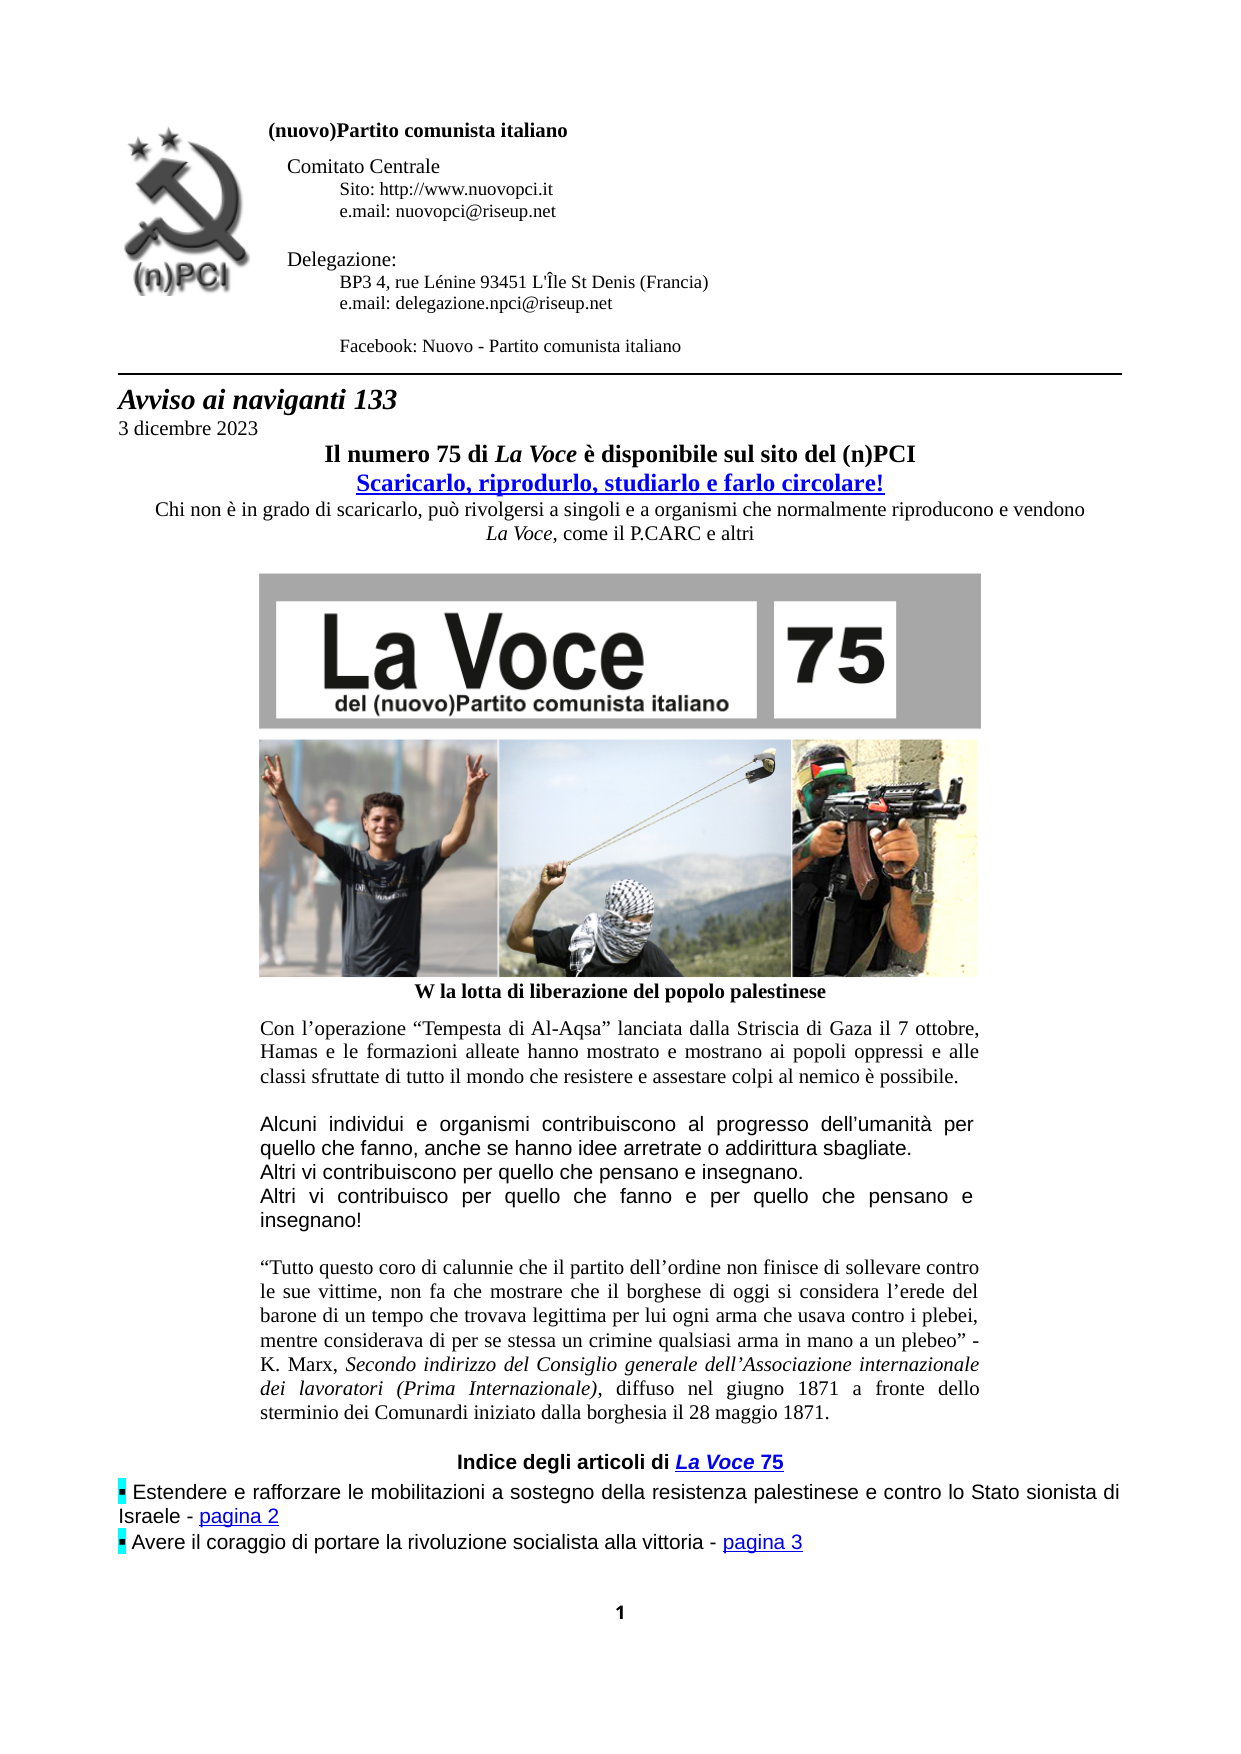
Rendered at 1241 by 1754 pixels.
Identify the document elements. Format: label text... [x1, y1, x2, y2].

text Avviso ai naviganti 133 [118, 382, 1122, 416]
subtitle W la lotta di liberazione del popolo palestinese [118, 979, 1122, 1003]
text ▪ Estendere e rafforzare le mobilitazioni a sostegno della resistenza palestinese e contro lo Stato sionista di Israele - pagina 2 [118, 1478, 1122, 1528]
text “Tutto questo coro di calunnie che il partito dell’ordine non finisce di sollevare contro le sue vittime, non fa che mostrare che il borghese di oggi si considera l’erede del barone di un tempo che trovava legittima per lui ogni arma che usava contro i plebei, mentre considerava di per se stessa un crimine qualsiasi arma in mano a un plebeo” - K. Marx, Secondo indirizzo del Consiglio generale dell’Associazione internazionale dei lavoratori (Prima Internazionale), diffuso nel giugno 1871 a fronte dello sterminio dei Comunardi iniziato dalla borghesia il 28 maggio 1871. [260, 1255, 980, 1424]
text e.mail: nuovopci@riseup.net [339, 200, 1122, 221]
text Con l’operazione “Tempesta di Al-Aqsa” lanciata dalla Striscia di Gaza il 7 ottobre, Hamas e le formazioni alleate hanno mostrato e mostrano ai popoli oppressi e alle classi sfruttate di tutto il mondo che resistere e assestare colpi al nemico è possibile. [260, 1015, 980, 1088]
picture [122, 123, 250, 296]
text (nuovo)Partito comunista italiano [268, 118, 1122, 142]
picture [258, 573, 982, 979]
text 3 dicembre 2023 [118, 416, 1122, 439]
text Altri vi contribuisco per quello che fanno e per quello che pensano e insegnano! [260, 1183, 974, 1231]
text Altri vi contribuiscono per quello che pensano e insegnano. [260, 1159, 974, 1183]
text Il numero 75 di La Voce è disponibile sul sito del (n)PCI [118, 439, 1122, 468]
text La Voce, come il P.CARC e altri [118, 521, 1122, 545]
text ▪ Avere il coraggio di portare la rivoluzione socialista alla vittoria - pagina 3 [118, 1528, 1122, 1554]
text Chi non è in grado di scaricarlo, può rivolgersi a singoli e a organismi che normalmente riproducono e vendono [118, 497, 1122, 521]
text Delegazione: [287, 246, 1122, 271]
text e.mail: delegazione.npci@riseup.net [339, 292, 1122, 314]
text BP3 4, rue Lénine 93451 L'Île St Denis (Francia) [339, 271, 1122, 292]
text Scaricarlo, riprodurlo, studiarlo e farlo circolare! [118, 468, 1122, 497]
text Comitato Centrale [287, 154, 1122, 178]
text Alcuni individui e organismi contribuiscono al progresso dell’umanità per quello che fanno, anche se hanno idee arretrate o addirittura sbagliate. [260, 1112, 974, 1159]
text Facebook: Nuovo - Partito comunista italiano [339, 335, 1122, 357]
text Indice degli articoli di La Voce 75 [118, 1450, 1122, 1474]
text Sito: http://www.nuovopci.it [339, 178, 1122, 200]
